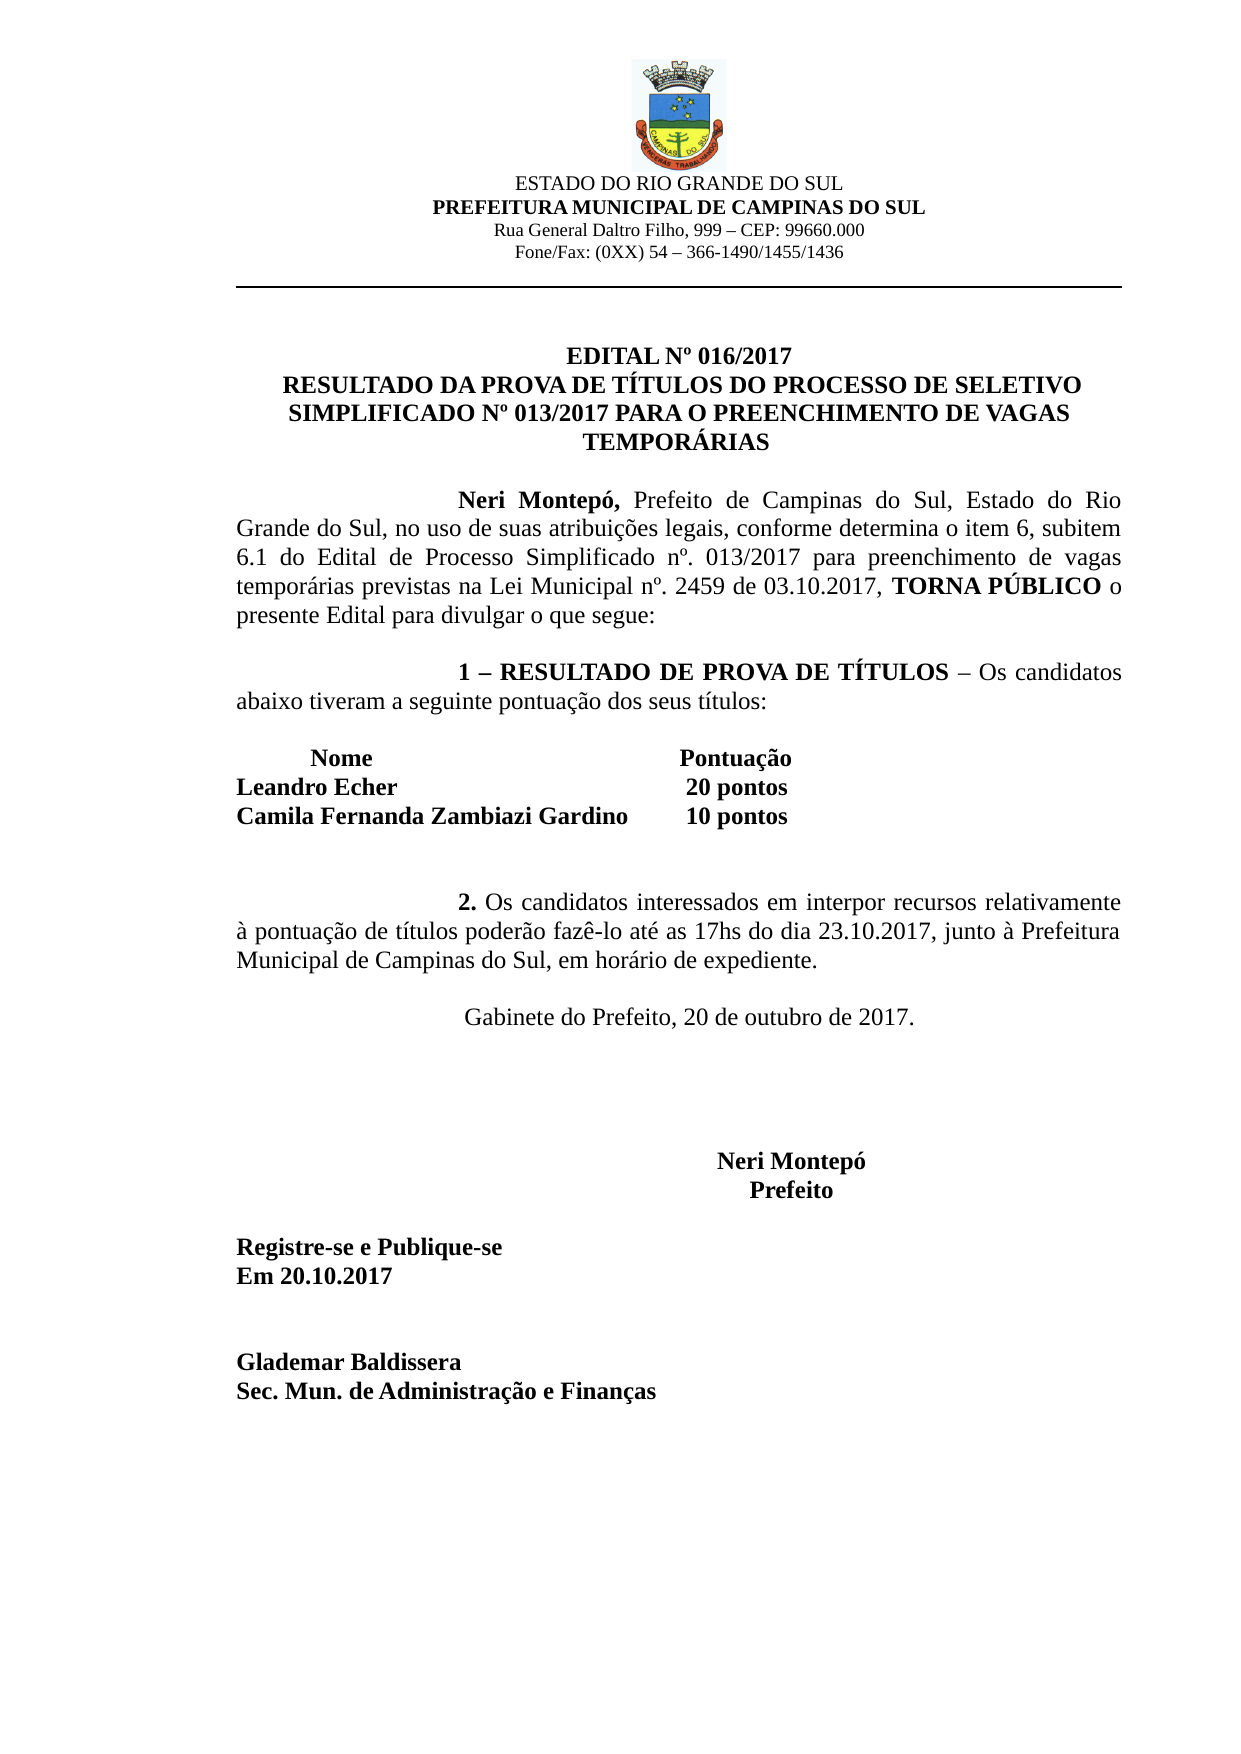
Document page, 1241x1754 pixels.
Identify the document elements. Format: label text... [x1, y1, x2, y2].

text Em 20.10.2017 [236, 1261, 1122, 1290]
text Registre-se e Publique-se [236, 1232, 1122, 1261]
text EDITAL Nº 016/2017 [236, 341, 1122, 370]
text Camila Fernanda Zambiazi Gardino 10 pontos [236, 801, 1122, 830]
text Gabinete do Prefeito, 20 de outubro de 2017. [236, 1002, 1122, 1031]
text Nome Pontuação [236, 743, 1122, 772]
text Prefeito [236, 1175, 1122, 1203]
text Sec. Mun. de Administração e Finanças [236, 1376, 1122, 1405]
text RESULTADO DA PROVA DE TÍTULOS DO PROCESSO DE SELETIVO SIMPLIFICADO Nº 013/2017 PARA O PREENCHIMENTO DE VAGAS TEMPORÁRIAS [236, 370, 1122, 456]
text Neri Montepó [236, 1146, 1122, 1175]
text Neri Montepó, Prefeito de Campinas do Sul, Estado do Rio Grande do Sul, no uso de suas atribuições legais, conforme determina o item 6, subitem 6.1 do Edital de Processo Simplificado nº. 013/2017 para preenchimento de vagas temporárias previstas na Lei Municipal nº. 2459 de 03.10.2017, TORNA PÚBLICO o presente Edital para divulgar o que segue: [236, 485, 1122, 628]
text Glademar Baldissera [236, 1347, 1122, 1376]
text 2. Os candidatos interessados em interpor recursos relativamente à pontuação de títulos poderão fazê-lo até as 17hs do dia 23.10.2017, junto à Prefeitura Municipal de Campinas do Sul, em horário de expediente. [236, 887, 1122, 973]
text Leandro Echer 20 pontos [236, 772, 1122, 801]
text 1 – RESULTADO DE PROVA DE TÍTULOS – Os candidatos abaixo tiveram a seguinte pontuação dos seus títulos: [236, 657, 1122, 715]
